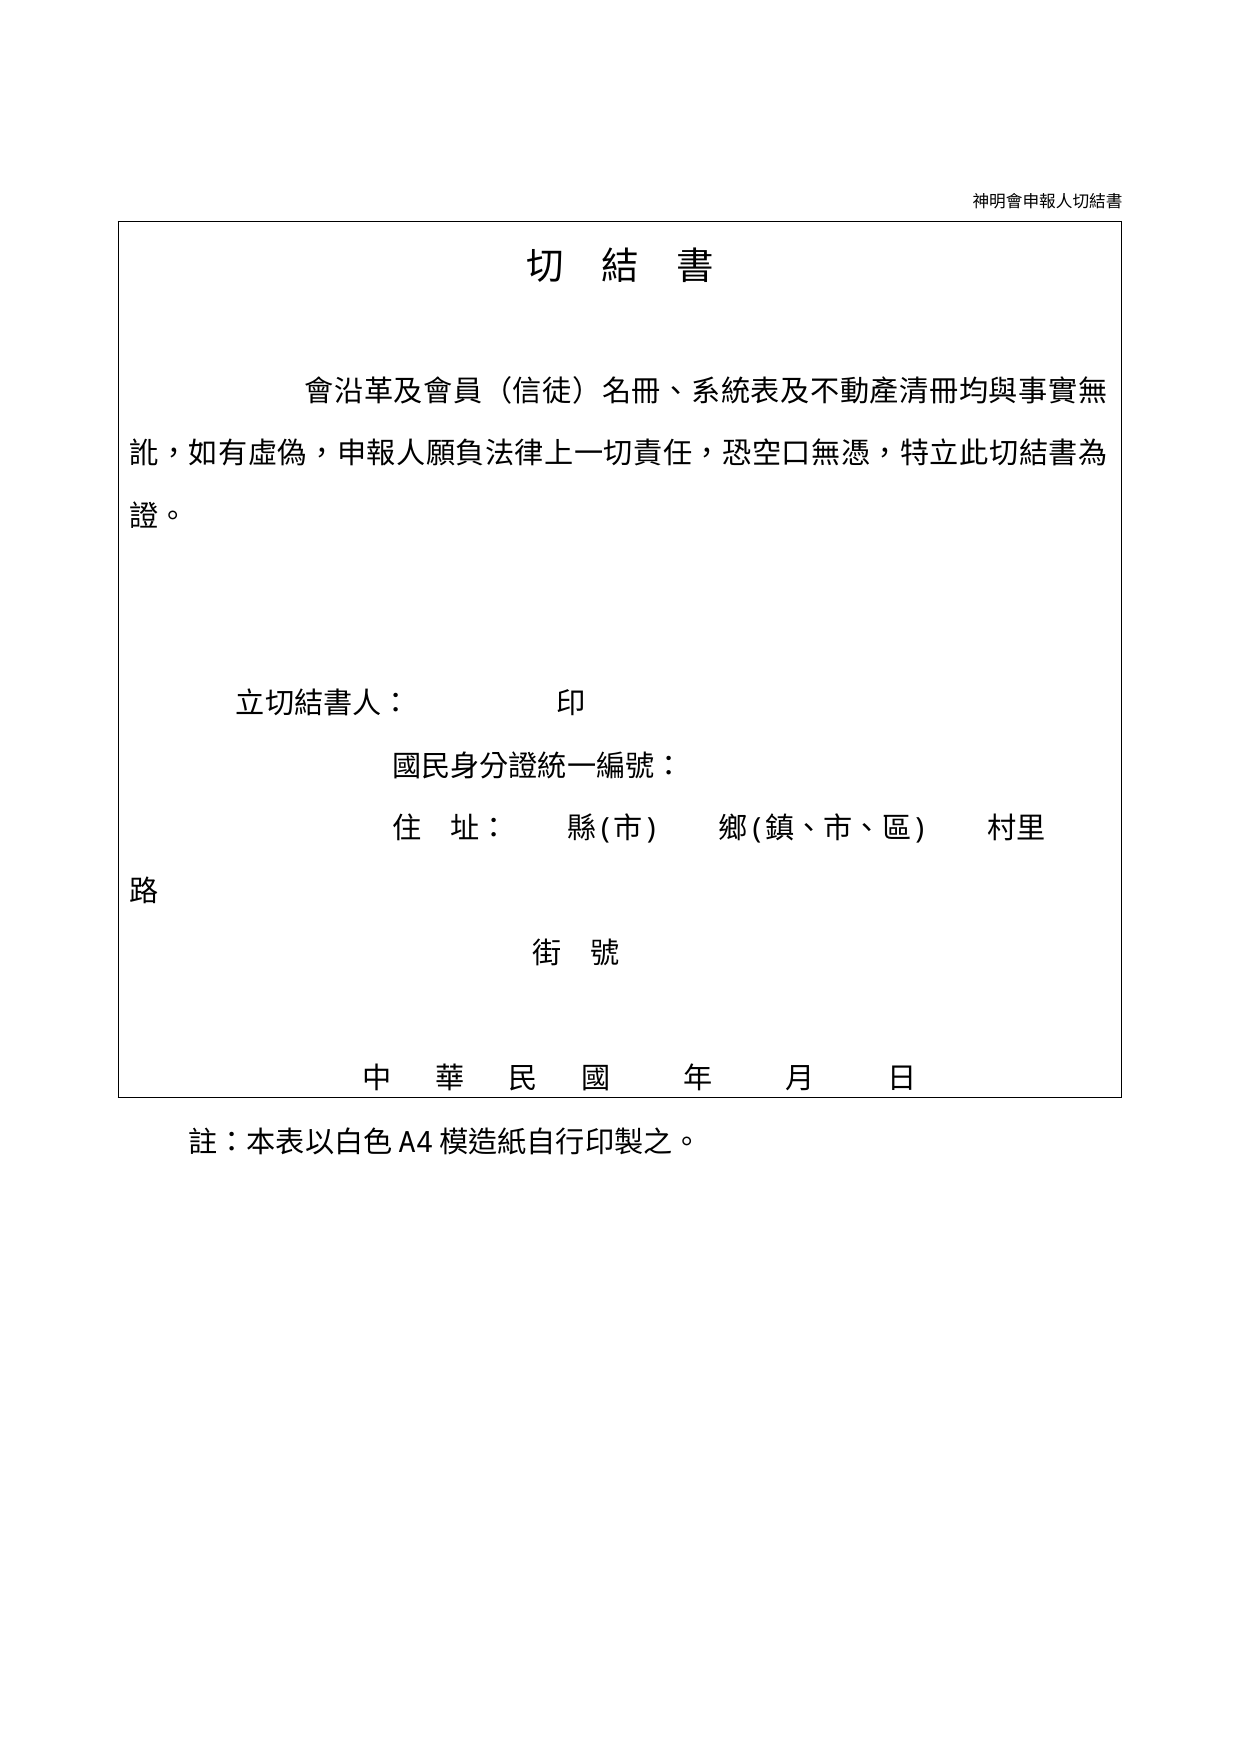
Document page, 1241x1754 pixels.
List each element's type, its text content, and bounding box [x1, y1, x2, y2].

text 註：本表以白色A4模造紙自行印製之。 [118, 1098, 1122, 1160]
table_header 切 結 書 會沿革及會員（信徒）名冊、系統表及不動產清冊均與事實無訛，如有虛偽，申報人願負法律上一切責任，恐空口無憑，特立此切結書為證。 立切結書人： 印 國民身分證統一編號： 住 址： 縣(市) 鄉(鎮、市、區) 村里 路 街 號 中 華 民 國 年 月 日 [119, 222, 1121, 1097]
text 神明會申報人切結書 [118, 158, 1122, 221]
